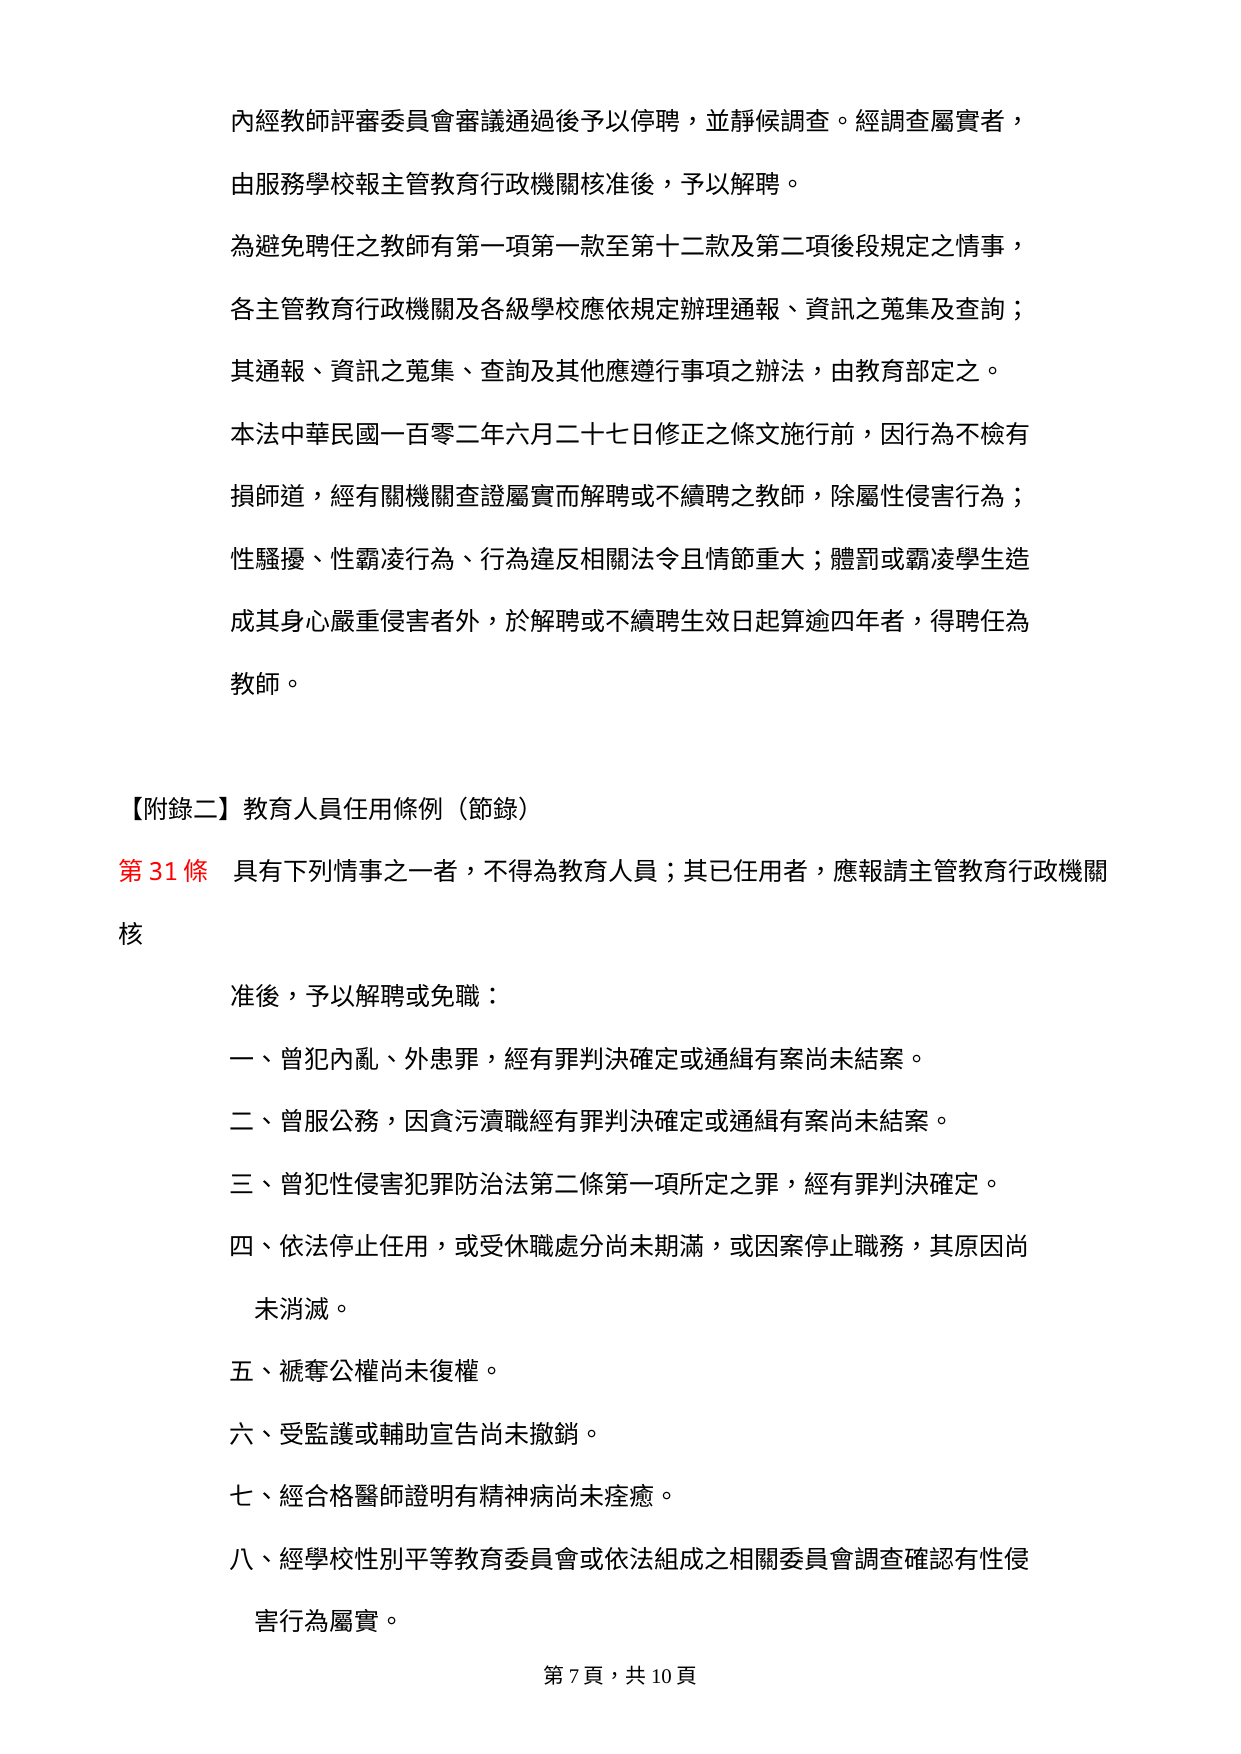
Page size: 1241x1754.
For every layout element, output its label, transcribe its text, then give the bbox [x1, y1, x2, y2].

text 各主管教育行政機關及各級學校應依規定辦理通報、資訊之蒐集及查詢； [118, 266, 1122, 328]
text 四、依法停止任用，或受休職處分尚未期滿，或因案停止職務，其原因尚 [118, 1203, 1122, 1266]
text 未消滅。 [118, 1266, 1122, 1328]
text 內經教師評審委員會審議通過後予以停聘，並靜候調查。經調查屬實者， [118, 78, 1122, 141]
text 損師道，經有關機關查證屬實而解聘或不續聘之教師，除屬性侵害行為； [118, 453, 1122, 516]
text 八、經學校性別平等教育委員會或依法組成之相關委員會調查確認有性侵 [118, 1516, 1122, 1578]
text 為避免聘任之教師有第一項第一款至第十二款及第二項後段規定之情事， [118, 203, 1122, 266]
text 七、經合格醫師證明有精神病尚未痊癒。 [118, 1453, 1122, 1516]
text 第31條 具有下列情事之一者，不得為教育人員；其已任用者，應報請主管教育行政機關核 [118, 828, 1122, 953]
text 【附錄二】教育人員任用條例（節錄） [118, 766, 1122, 828]
text 教師。 [118, 641, 1122, 703]
text 害行為屬實。 [118, 1578, 1122, 1641]
text 成其身心嚴重侵害者外，於解聘或不續聘生效日起算逾四年者，得聘任為 [118, 578, 1122, 641]
text 二、曾服公務，因貪污瀆職經有罪判決確定或通緝有案尚未結案。 [118, 1078, 1122, 1141]
text 其通報、資訊之蒐集、查詢及其他應遵行事項之辦法，由教育部定之。 [118, 328, 1122, 391]
text 由服務學校報主管教育行政機關核准後，予以解聘。 [118, 141, 1122, 203]
text 五、褫奪公權尚未復權。 [118, 1328, 1122, 1391]
text 本法中華民國一百零二年六月二十七日修正之條文施行前，因行為不檢有 [118, 391, 1122, 453]
text 六、受監護或輔助宣告尚未撤銷。 [118, 1391, 1122, 1453]
text 性騷擾、性霸凌行為、行為違反相關法令且情節重大；體罰或霸凌學生造 [118, 516, 1122, 578]
text 一、曾犯內亂、外患罪，經有罪判決確定或通緝有案尚未結案。 [118, 1016, 1122, 1078]
text 准後，予以解聘或免職： [118, 953, 1122, 1016]
text 三、曾犯性侵害犯罪防治法第二條第一項所定之罪，經有罪判決確定。 [118, 1141, 1122, 1203]
